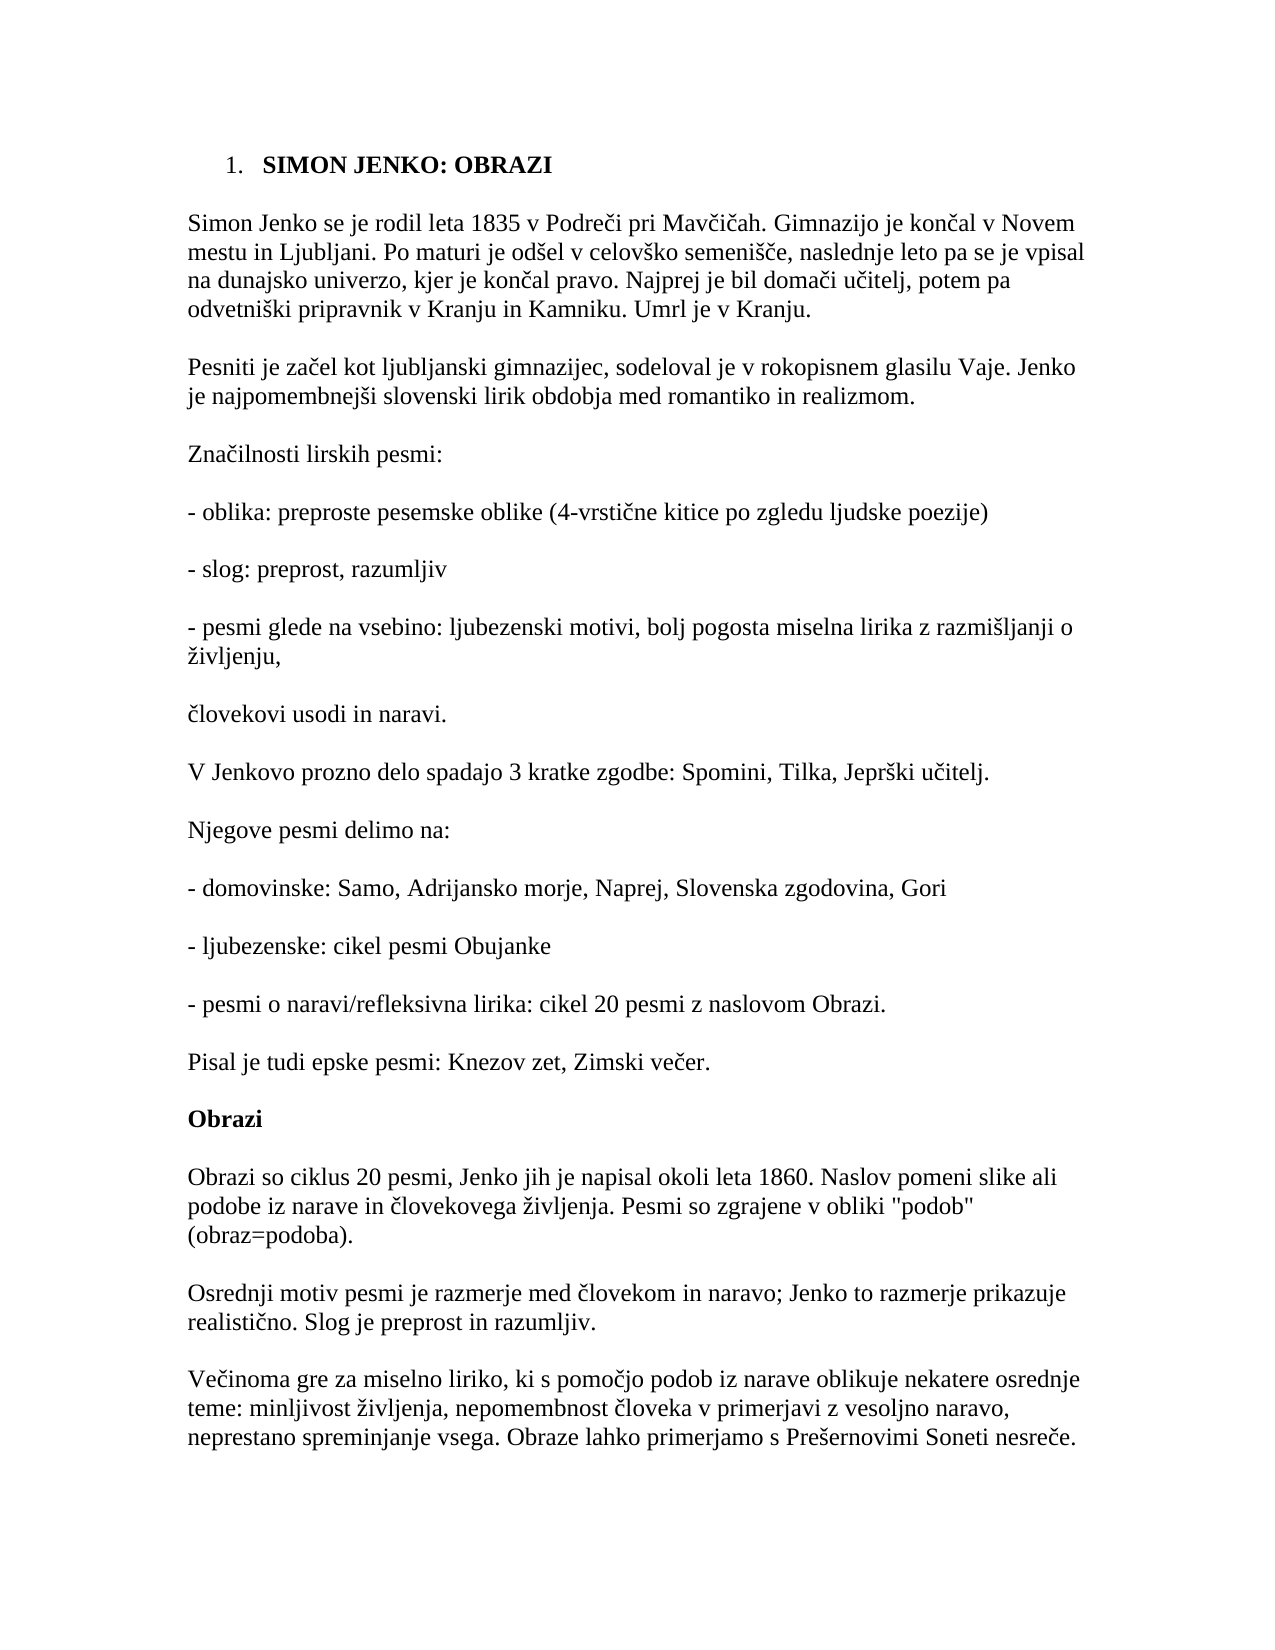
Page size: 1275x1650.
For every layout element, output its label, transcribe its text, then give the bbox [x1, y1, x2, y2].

text Značilnosti lirskih pesmi: [187, 439, 1087, 467]
text Obrazi [187, 1104, 1087, 1133]
text Pisal je tudi epske pesmi: Knezov zet, Zimski večer. [187, 1047, 1087, 1075]
list SIMON JENKO: OBRAZI [225, 150, 1087, 179]
text - ljubezenske: cikel pesmi Obujanke [187, 931, 1087, 959]
text - pesmi o naravi/refleksivna lirika: cikel 20 pesmi z naslovom Obrazi. [187, 989, 1087, 1017]
text Obrazi so ciklus 20 pesmi, Jenko jih je napisal okoli leta 1860. Naslov pomeni slike ali podobe iz narave in človekovega življenja. Pesmi so zgrajene v obliki "podob" (obraz=podoba). [187, 1162, 1087, 1249]
text - domovinske: Samo, Adrijansko morje, Naprej, Slovenska zgodovina, Gori [187, 873, 1087, 902]
text Večinoma gre za miselno liriko, ki s pomočjo podob iz narave oblikuje nekatere osrednje teme: minljivost življenja, nepomembnost človeka v primerjavi z vesoljno naravo, neprestano spreminjanje vsega. Obraze lahko primerjamo s Prešernovimi Soneti nesreče. [187, 1364, 1087, 1451]
text V Jenkovo prozno delo spadajo 3 kratke zgodbe: Spomini, Tilka, Jeprški učitelj. [187, 757, 1087, 786]
text Simon Jenko se je rodil leta 1835 v Podreči pri Mavčičah. Gimnazijo je končal v Novem mestu in Ljubljani. Po maturi je odšel v celovško semenišče, naslednje leto pa se je vpisal na dunajsko univerzo, kjer je končal pravo. Najprej je bil domači učitelj, potem pa odvetniški pripravnik v Kranju in Kamniku. Umrl je v Kranju. [187, 208, 1087, 323]
text - oblika: preproste pesemske oblike (4-vrstične kitice po zgledu ljudske poezije) [187, 497, 1087, 525]
text - pesmi glede na vsebino: ljubezenski motivi, bolj pogosta miselna lirika z razmišljanji o življenju, [187, 612, 1087, 670]
text - slog: preprost, razumljiv [187, 554, 1087, 583]
text Osrednji motiv pesmi je razmerje med človekom in naravo; Jenko to razmerje prikazuje realistično. Slog je preprost in razumljiv. [187, 1278, 1087, 1335]
text Njegove pesmi delimo na: [187, 815, 1087, 844]
text Pesniti je začel kot ljubljanski gimnazijec, sodeloval je v rokopisnem glasilu Vaje. Jenko je najpomembnejši slovenski lirik obdobja med romantiko in realizmom. [187, 352, 1087, 409]
text človekovi usodi in naravi. [187, 699, 1087, 728]
